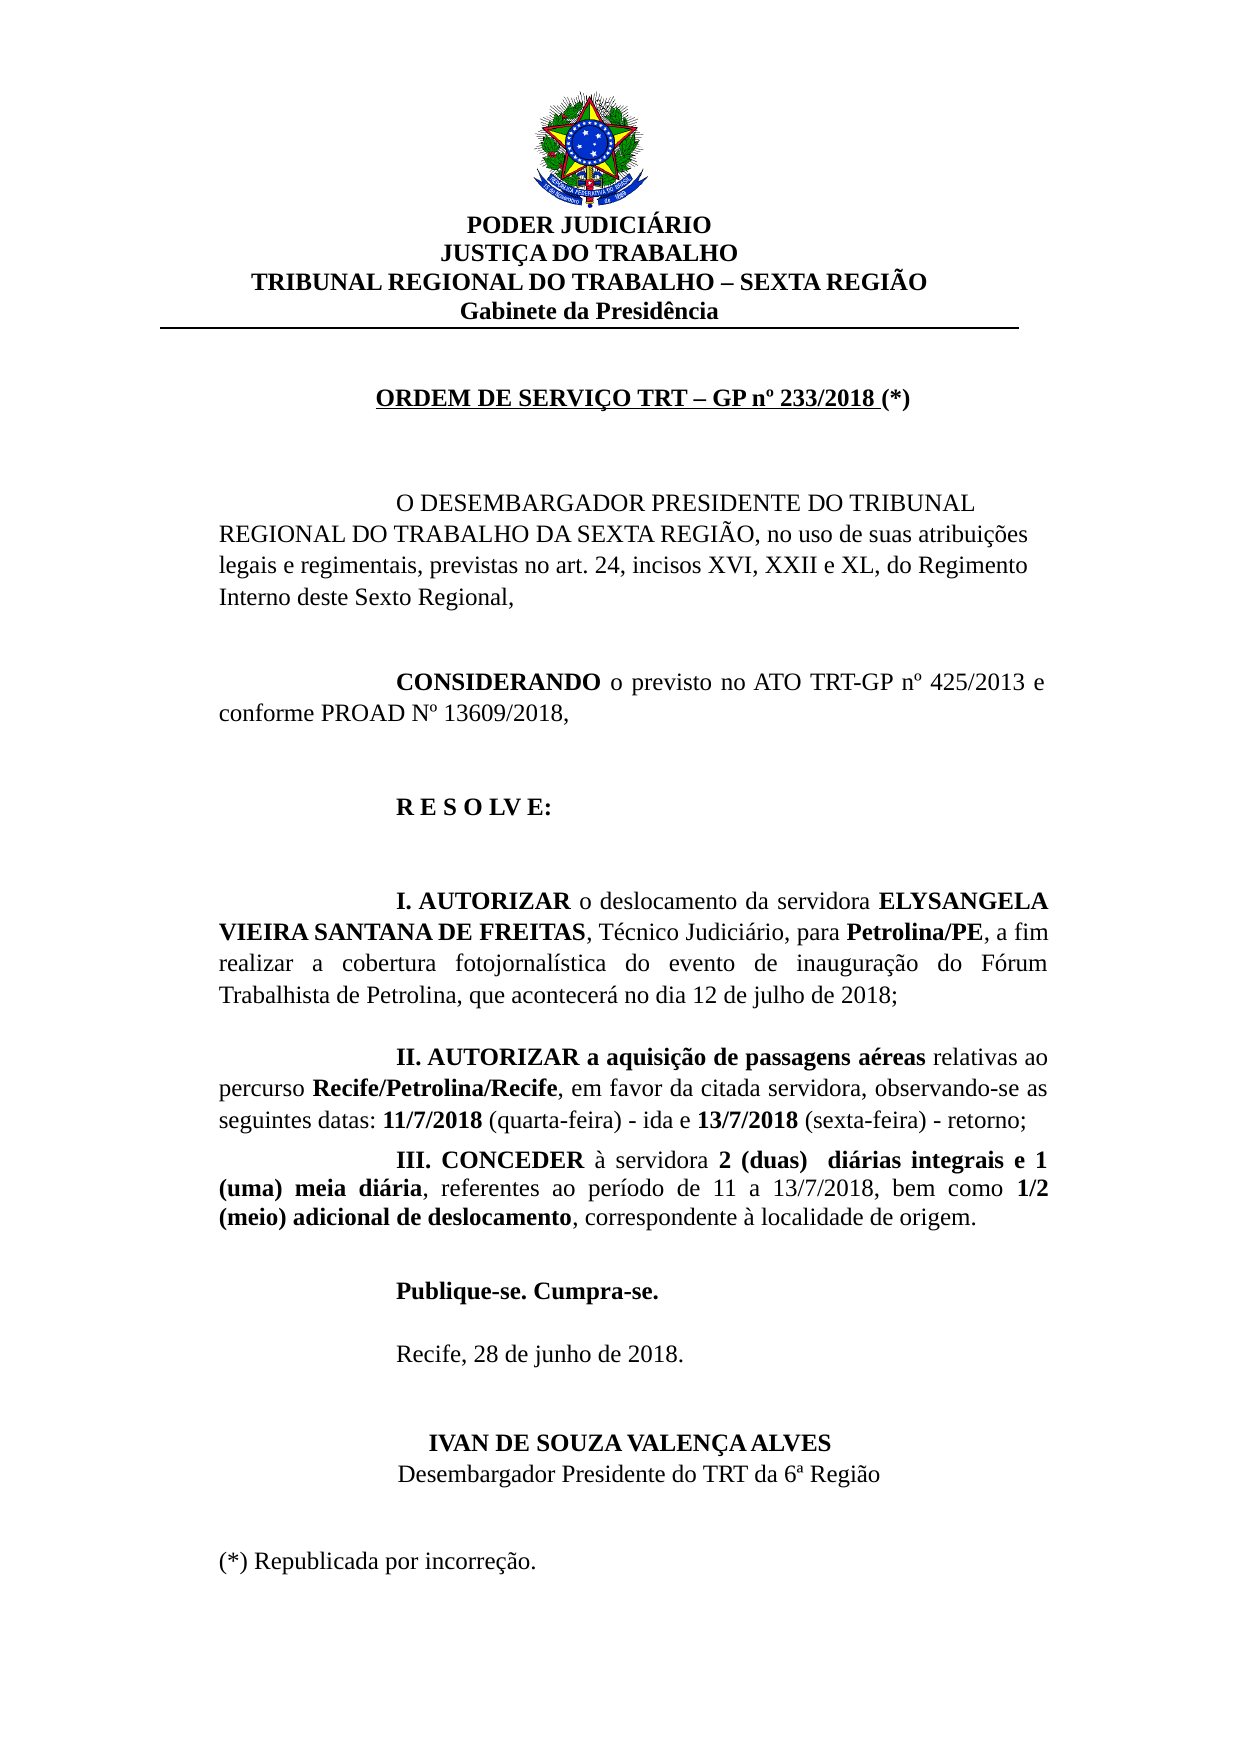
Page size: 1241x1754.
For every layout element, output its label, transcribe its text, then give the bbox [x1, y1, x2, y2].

text CONSIDERANDO o previsto no ATO TRT-GP nº 425/2013 e conforme PROAD Nº 13609/2018, [218, 666, 1045, 728]
text IVAN DE SOUZA VALENÇA ALVES [218, 1428, 960, 1457]
text Publique-se. Cumpra-se. [218, 1275, 960, 1306]
subtitle ORDEM DE SERVIÇO TRT – GP nº 233/2018 (*) [263, 383, 960, 411]
picture [527, 88, 651, 210]
text O DESEMBARGADOR PRESIDENTE DO TRIBUNAL REGIONAL DO TRABALHO DA SEXTA REGIÃO, no uso de suas atribuições legais e regimentais, previstas no art. 24, incisos XVI, XXII e XL, do Regimento Interno deste Sexto Regional, [218, 486, 1048, 611]
text III. CONCEDER à servidora 2 (duas) diárias integrais e 1 (uma) meia diária, referentes ao período de 11 a 13/7/2018, bem como 1/2 (meio) adicional de deslocamento, correspondente à localidade de origem. [218, 1145, 1048, 1231]
text (*) Republicada por incorreção. [218, 1546, 1048, 1575]
text Desembargador Presidente do TRT da 6ª Região [218, 1457, 960, 1488]
text Recife, 28 de junho de 2018. [218, 1337, 960, 1368]
text R E S O LV E: [218, 791, 960, 822]
text I. AUTORIZAR o deslocamento da servidora ELYSANGELA VIEIRA SANTANA DE FREITAS, Técnico Judiciário, para Petrolina/PE, a fim realizar a cobertura fotojornalística do evento de inauguração do Fórum Trabalhista de Petrolina, que acontecerá no dia 12 de julho de 2018; [218, 884, 1048, 1009]
text II. AUTORIZAR a aquisição de passagens aéreas relativas ao percurso Recife/Petrolina/Recife, em favor da citada servidora, observando-se as seguintes datas: 11/7/2018 (quarta-feira) - ida e 13/7/2018 (sexta-feira) - retorno; [218, 1041, 1048, 1134]
